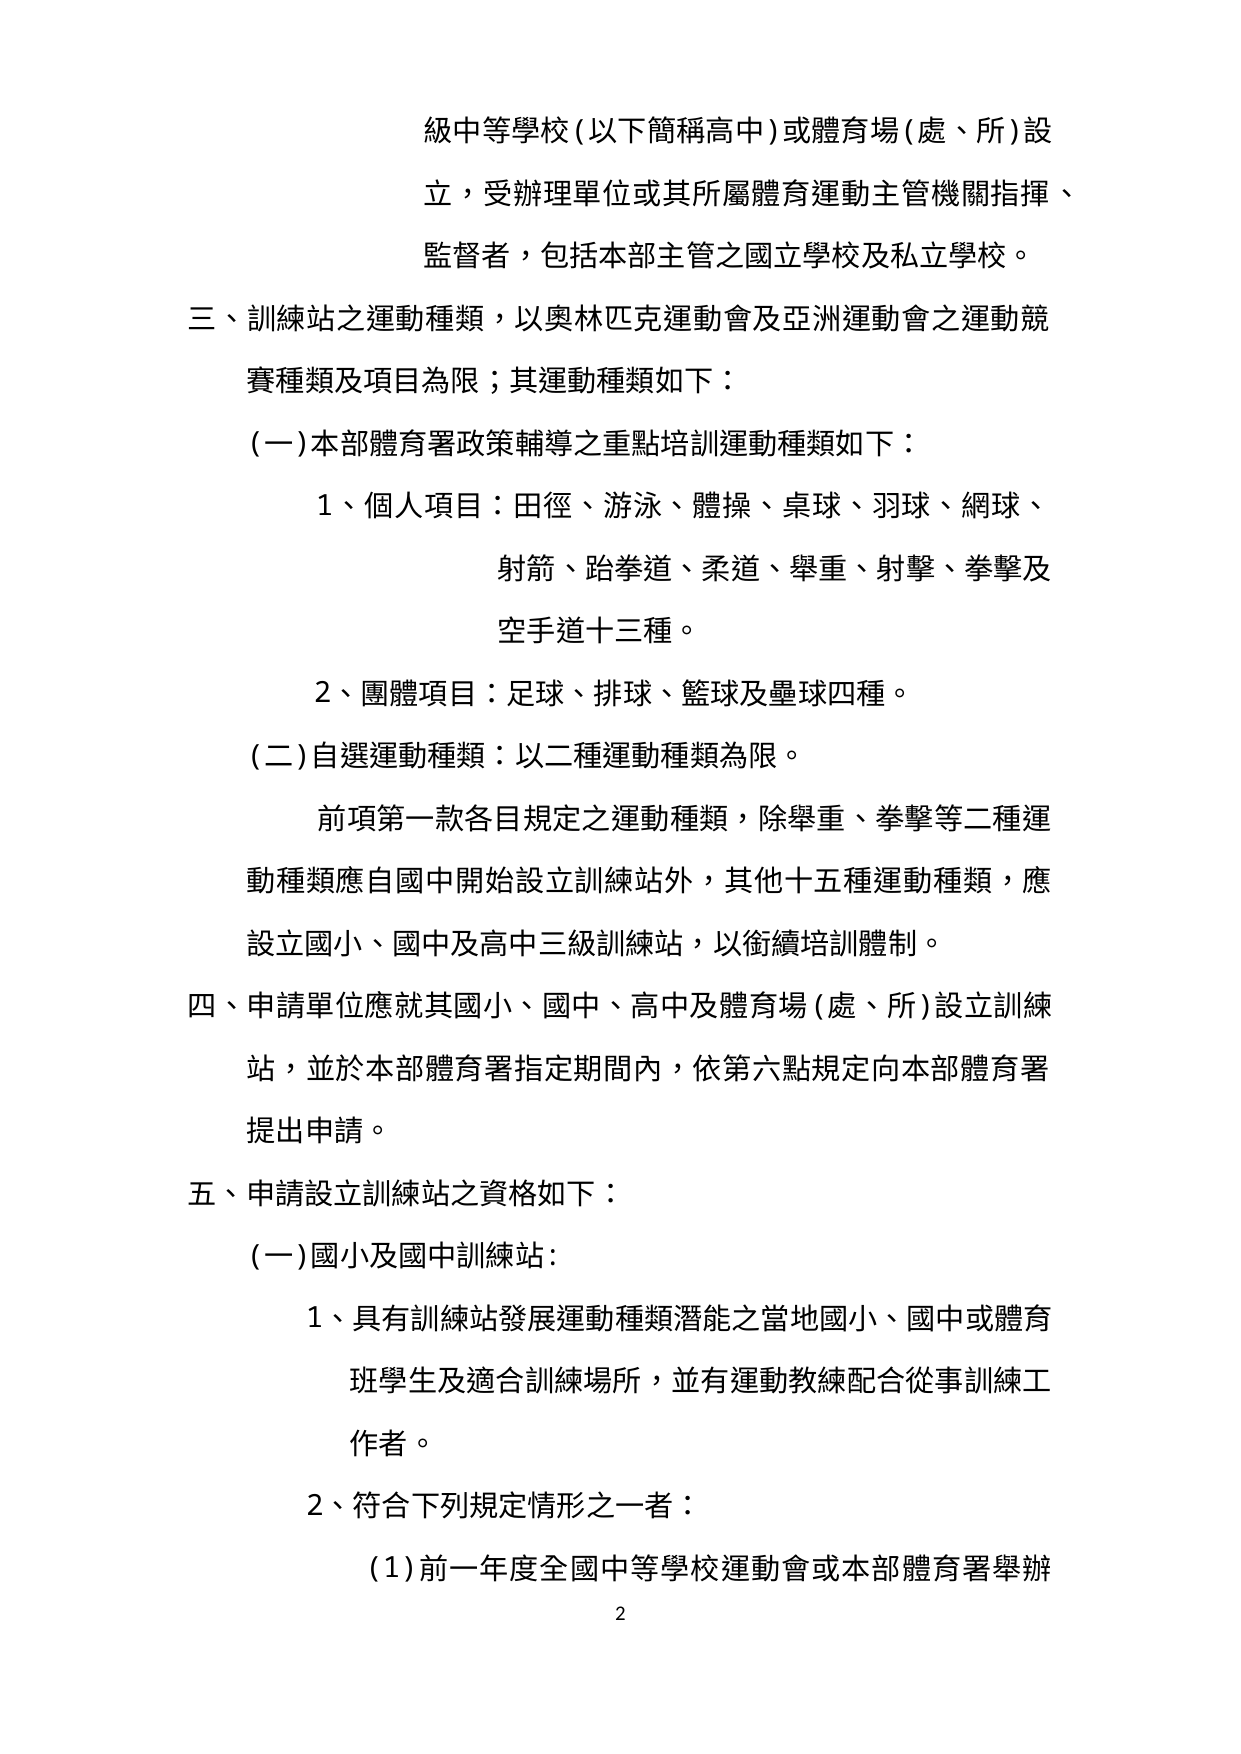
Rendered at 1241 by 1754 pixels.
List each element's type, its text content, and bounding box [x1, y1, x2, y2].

text (一)國小及國中訓練站: [187, 1212, 1053, 1275]
text 四、申請單位應就其國小、國中、高中及體育場(處、所)設立訓練站，並於本部體育署指定期間內，依第六點規定向本部體育署提出申請。 [187, 962, 1053, 1150]
text (1)前一年度全國中等學校運動會或本部體育署舉辦 [291, 1525, 1053, 1587]
text 2、符合下列規定情形之一者： [306, 1462, 1053, 1525]
text 五、申請設立訓練站之資格如下： [187, 1150, 1053, 1212]
text (一)本部體育署政策輔導之重點培訓運動種類如下： [187, 400, 1053, 462]
text 三、訓練站之運動種類，以奧林匹克運動會及亞洲運動會之運動競賽種類及項目為限；其運動種類如下： [187, 275, 1053, 400]
text 前項第一款各目規定之運動種類，除舉重、拳擊等二種運動種類應自國中開始設立訓練站外，其他十五種運動種類，應設立國小、國中及高中三級訓練站，以銜續培訓體制。 [246, 775, 1053, 962]
text 1、個人項目：田徑、游泳、體操、桌球、羽球、網球、射箭、跆拳道、柔道、舉重、射擊、拳擊及空手道十三種。 [261, 462, 1053, 650]
text (三)訓練站：指由辦理單位分別在轄區內公、私立國民小學(以下簡稱國小)、國民中學(以下簡稱國中)、高級中等學校(以下簡稱高中)或體育場(處、所)設立，受辦理單位或其所屬體育運動主管機關指揮、監督者，包括本部主管之國立學校及私立學校。 [246, 87, 1053, 275]
text 1、具有訓練站發展運動種類潛能之當地國小、國中或體育班學生及適合訓練場所，並有運動教練配合從事訓練工作者。 [306, 1275, 1053, 1462]
text (二)自選運動種類：以二種運動種類為限。 [187, 712, 1053, 775]
text 2、團體項目：足球、排球、籃球及壘球四種。 [261, 650, 1053, 712]
